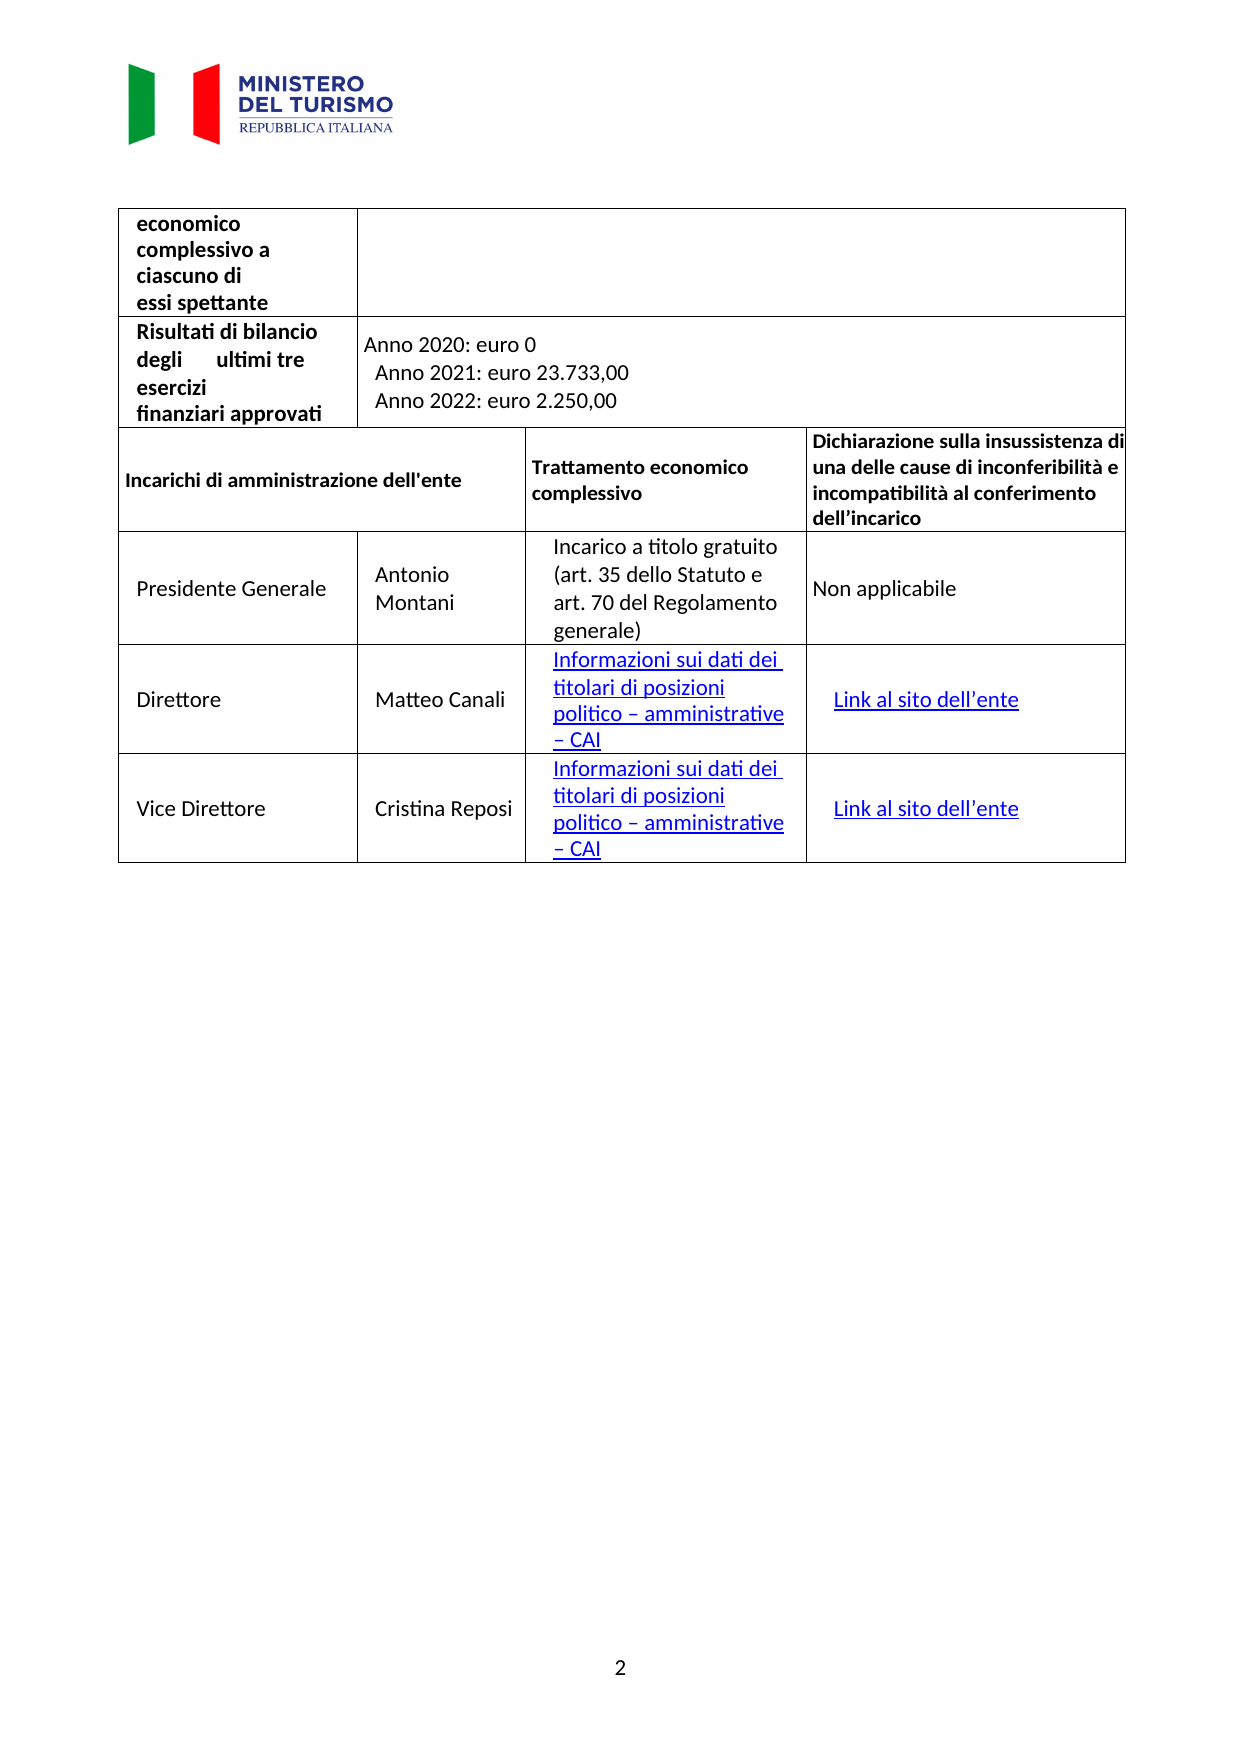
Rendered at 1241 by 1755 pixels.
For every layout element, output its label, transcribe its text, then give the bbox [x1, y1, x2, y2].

table_cell Antonio Montani [358, 532, 525, 644]
table_cell Cristina Reposi [358, 754, 525, 862]
table_cell Link al sito dell’ente [807, 754, 1125, 862]
table_cell economico complessivo a ciascuno di essi spettante [119, 209, 357, 316]
table_cell Matteo Canali [358, 645, 525, 753]
table_cell [358, 209, 1125, 316]
table_cell Risultati di bilancio degli ultimi tre esercizi finanziari approvati [119, 317, 357, 427]
table_cell Informazioni sui dati dei titolari di posizioni politico – amministrative – CAI [526, 754, 806, 862]
table_cell Trattamento economico complessivo [526, 428, 806, 531]
table_cell Vice Direttore [119, 754, 357, 862]
table_cell Link al sito dell’ente [807, 645, 1125, 753]
table_cell Informazioni sui dati dei titolari di posizioni politico – amministrative – CAI [526, 645, 806, 753]
table_cell Presidente Generale [119, 532, 357, 644]
table_cell Non applicabile [807, 532, 1125, 644]
table_cell Incarichi di amministrazione dell'ente [119, 428, 525, 531]
table_cell Dichiarazione sulla insussistenza di una delle cause di inconferibilità e incompatibilità al conferimento dell’incarico [807, 428, 1125, 531]
table_cell Direttore [119, 645, 357, 753]
table_cell Anno 2020: euro 0 Anno 2021: euro 23.733,00 Anno 2022: euro 2.250,00 [358, 317, 1125, 427]
table_cell Incarico a titolo gratuito (art. 35 dello Statuto e art. 70 del Regolamento generale) [526, 532, 806, 644]
